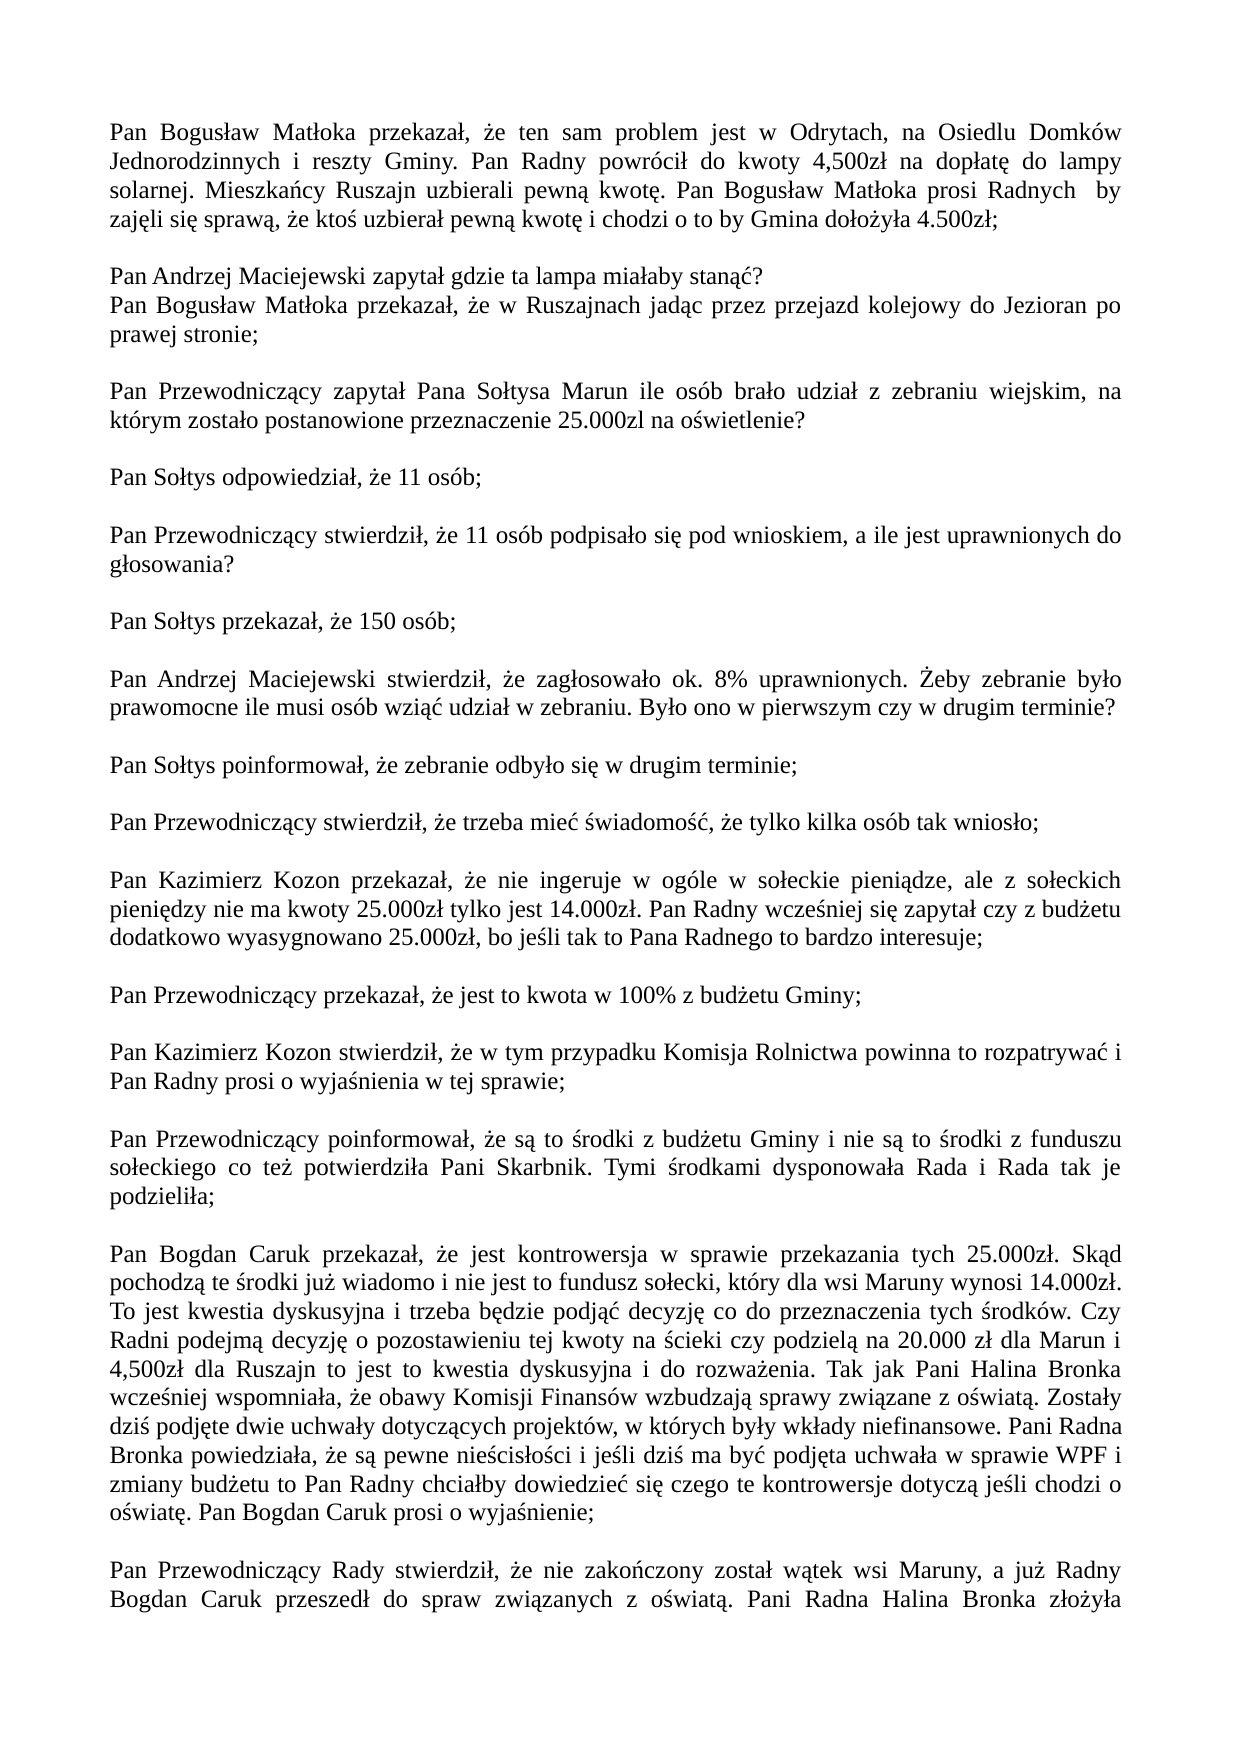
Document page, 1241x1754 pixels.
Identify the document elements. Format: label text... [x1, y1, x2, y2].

text Pan Przewodniczący stwierdził, że trzeba mieć świadomość, że tylko kilka osób tak wniosło; [109, 807, 1123, 836]
text Pan Andrzej Maciejewski zapytał gdzie ta lampa miałaby stanąć? [109, 261, 1123, 290]
text Pan Kazimierz Kozon stwierdził, że w tym przypadku Komisja Rolnictwa powinna to rozpatrywać i Pan Radny prosi o wyjaśnienia w tej sprawie; [109, 1037, 1123, 1095]
text Pan Andrzej Maciejewski stwierdził, że zagłosowało ok. 8% uprawnionych. Żeby zebranie było prawomocne ile musi osób wziąć udział w zebraniu. Było ono w pierwszym czy w drugim terminie? [109, 664, 1123, 721]
text Pan Sołtys odpowiedział, że 11 osób; [109, 462, 1123, 491]
text Pan Przewodniczący zapytał Pana Sołtysa Marun ile osób brało udział z zebraniu wiejskim, na którym zostało postanowione przeznaczenie 25.000zl na oświetlenie? [109, 376, 1123, 434]
text Pan Przewodniczący poinformował, że są to środki z budżetu Gminy i nie są to środki z funduszu sołeckiego co też potwierdziła Pani Skarbnik. Tymi środkami dysponowała Rada i Rada tak je podzieliła; [109, 1124, 1123, 1210]
text Pan Bogusław Matłoka przekazał, że ten sam problem jest w Odrytach, na Osiedlu Domków Jednorodzinnych i reszty Gminy. Pan Radny powrócił do kwoty 4,500zł na dopłatę do lampy solarnej. Mieszkańcy Ruszajn uzbierali pewną kwotę. Pan Bogusław Matłoka prosi Radnych by zajęli się sprawą, że ktoś uzbierał pewną kwotę i chodzi o to by Gmina dołożyła 4.500zł; [109, 117, 1123, 232]
text Pan Przewodniczący stwierdził, że 11 osób podpisało się pod wnioskiem, a ile jest uprawnionych do głosowania? [109, 520, 1123, 577]
text Pan Bogdan Caruk przekazał, że jest kontrowersja w sprawie przekazania tych 25.000zł. Skąd pochodzą te środki już wiadomo i nie jest to fundusz sołecki, który dla wsi Maruny wynosi 14.000zł. To jest kwestia dyskusyjna i trzeba będzie podjąć decyzję co do przeznaczenia tych środków. Czy Radni podejmą decyzję o pozostawieniu tej kwoty na ścieki czy podzielą na 20.000 zł dla Marun i 4,500zł dla Ruszajn to jest to kwestia dyskusyjna i do rozważenia. Tak jak Pani Halina Bronka wcześniej wspomniała, że obawy Komisji Finansów wzbudzają sprawy związane z oświatą. Zostały dziś podjęte dwie uchwały dotyczących projektów, w których były wkłady niefinansowe. Pani Radna Bronka powiedziała, że są pewne nieścisłości i jeśli dziś ma być podjęta uchwała w sprawie WPF i zmiany budżetu to Pan Radny chciałby dowiedzieć się czego te kontrowersje dotyczą jeśli chodzi o oświatę. Pan Bogdan Caruk prosi o wyjaśnienie; [109, 1239, 1123, 1526]
text Pan Przewodniczący Rady stwierdził, że nie zakończony został wątek wsi Maruny, a już Radny Bogdan Caruk przeszedł do spraw związanych z oświatą. Pani Radna Halina Bronka złożyła [109, 1555, 1123, 1612]
text Pan Kazimierz Kozon przekazał, że nie ingeruje w ogóle w sołeckie pieniądze, ale z sołeckich pieniędzy nie ma kwoty 25.000zł tylko jest 14.000zł. Pan Radny wcześniej się zapytał czy z budżetu dodatkowo wyasygnowano 25.000zł, bo jeśli tak to Pana Radnego to bardzo interesuje; [109, 865, 1123, 951]
text Pan Bogusław Matłoka przekazał, że w Ruszajnach jadąc przez przejazd kolejowy do Jezioran po prawej stronie; [109, 290, 1123, 347]
text Pan Przewodniczący przekazał, że jest to kwota w 100% z budżetu Gminy; [109, 980, 1123, 1009]
text Pan Sołtys przekazał, że 150 osób; [109, 606, 1123, 635]
text Pan Sołtys poinformował, że zebranie odbyło się w drugim terminie; [109, 750, 1123, 779]
